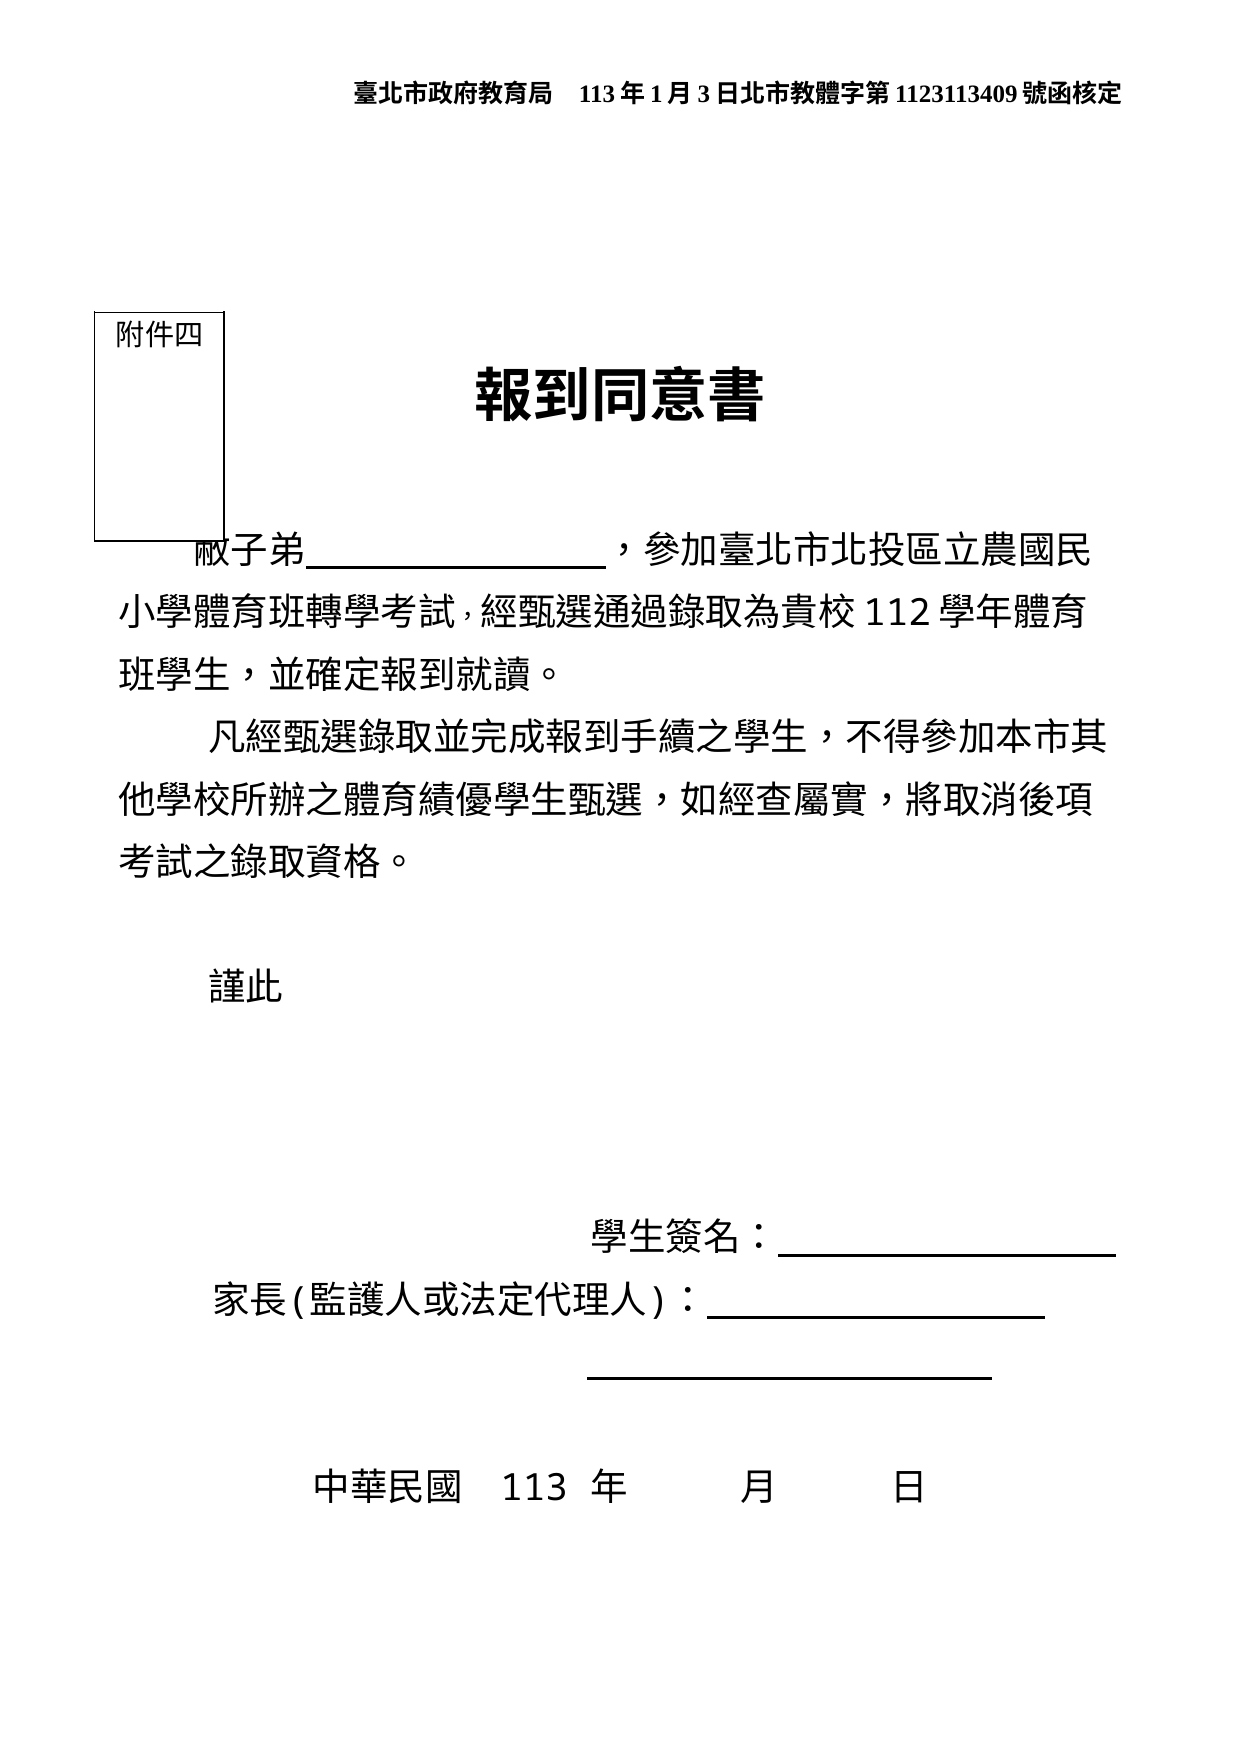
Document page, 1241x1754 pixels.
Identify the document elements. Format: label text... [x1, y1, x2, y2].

text 報到同意書 [95, 313, 223, 540]
text 中華民國 113 年 月 日 [118, 1443, 1122, 1505]
text 敝子弟 ，參加臺北市北投區立農國民小學體育班轉學考試，經甄選通過錄取為貴校112學年體育班學生，並確定報到就讀。 [118, 505, 1122, 693]
text 家長(監護人或法定代理人)： [118, 1255, 1122, 1318]
text 報到同意書 [225, 318, 1122, 443]
text 謹此 [118, 943, 1122, 1005]
text 學生簽名： [118, 1193, 1122, 1255]
text 附件四 [110, 321, 208, 352]
text 凡經甄選錄取並完成報到手續之學生，不得參加本市其他學校所辦之體育績優學生甄選，如經查屬實，將取消後項考試之錄取資格。 [118, 693, 1122, 880]
